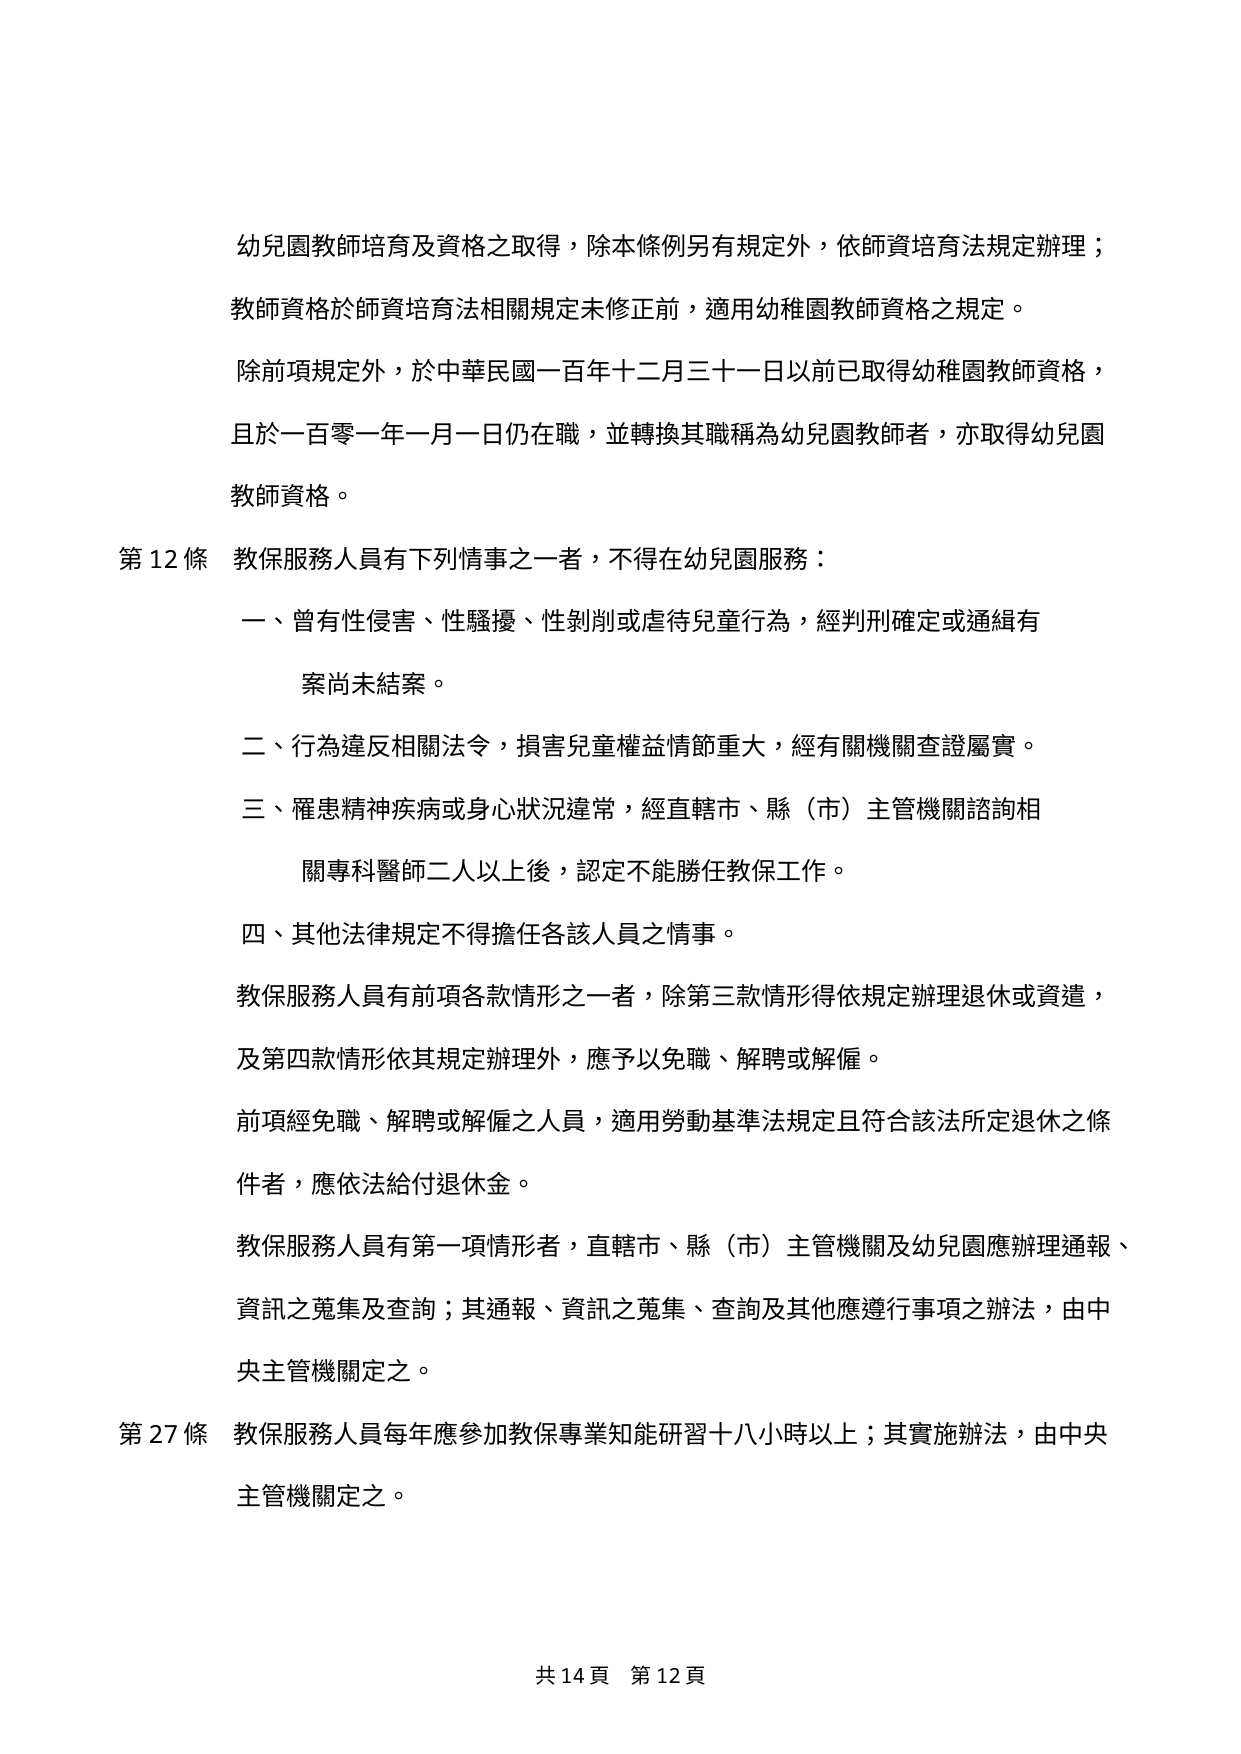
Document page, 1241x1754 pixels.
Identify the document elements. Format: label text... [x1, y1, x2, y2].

text 教保服務人員有前項各款情形之一者，除第三款情形得依規定辦理退休或資遣，及第四款情形依其規定辦理外，應予以免職、解聘或解僱。 [236, 953, 1122, 1078]
text 一、曾有性侵害、性騷擾、性剝削或虐待兒童行為，經判刑確定或通緝有 [118, 578, 1122, 641]
text 前項經免職、解聘或解僱之人員，適用勞動基準法規定且符合該法所定退休之條件者，應依法給付退休金。 [236, 1078, 1122, 1203]
text 關專科醫師二人以上後，認定不能勝任教保工作。 [118, 828, 1122, 891]
text 四、其他法律規定不得擔任各該人員之情事。 [118, 891, 1122, 953]
text 二、行為違反相關法令，損害兒童權益情節重大，經有關機關查證屬實。 [118, 703, 1122, 766]
text 第12條 教保服務人員有下列情事之一者，不得在幼兒園服務： [118, 516, 1122, 578]
text 除前項規定外，於中華民國一百年十二月三十一日以前已取得幼稚園教師資格，且於一百零一年一月一日仍在職，並轉換其職稱為幼兒園教師者，亦取得幼兒園教師資格。 [231, 328, 1122, 516]
text 案尚未結案。 [118, 641, 1122, 703]
text 三、罹患精神疾病或身心狀況違常，經直轄市、縣（市）主管機關諮詢相 [118, 766, 1122, 828]
text 第27條 教保服務人員每年應參加教保專業知能研習十八小時以上；其實施辦法，由中央主管機關定之。 [118, 1391, 1122, 1516]
text 幼兒園教師培育及資格之取得，除本條例另有規定外，依師資培育法規定辦理；教師資格於師資培育法相關規定未修正前，適用幼稚園教師資格之規定。 [231, 203, 1122, 328]
text 教保服務人員有第一項情形者，直轄市、縣（市）主管機關及幼兒園應辦理通報、資訊之蒐集及查詢；其通報、資訊之蒐集、查詢及其他應遵行事項之辦法，由中央主管機關定之。 [236, 1203, 1122, 1391]
